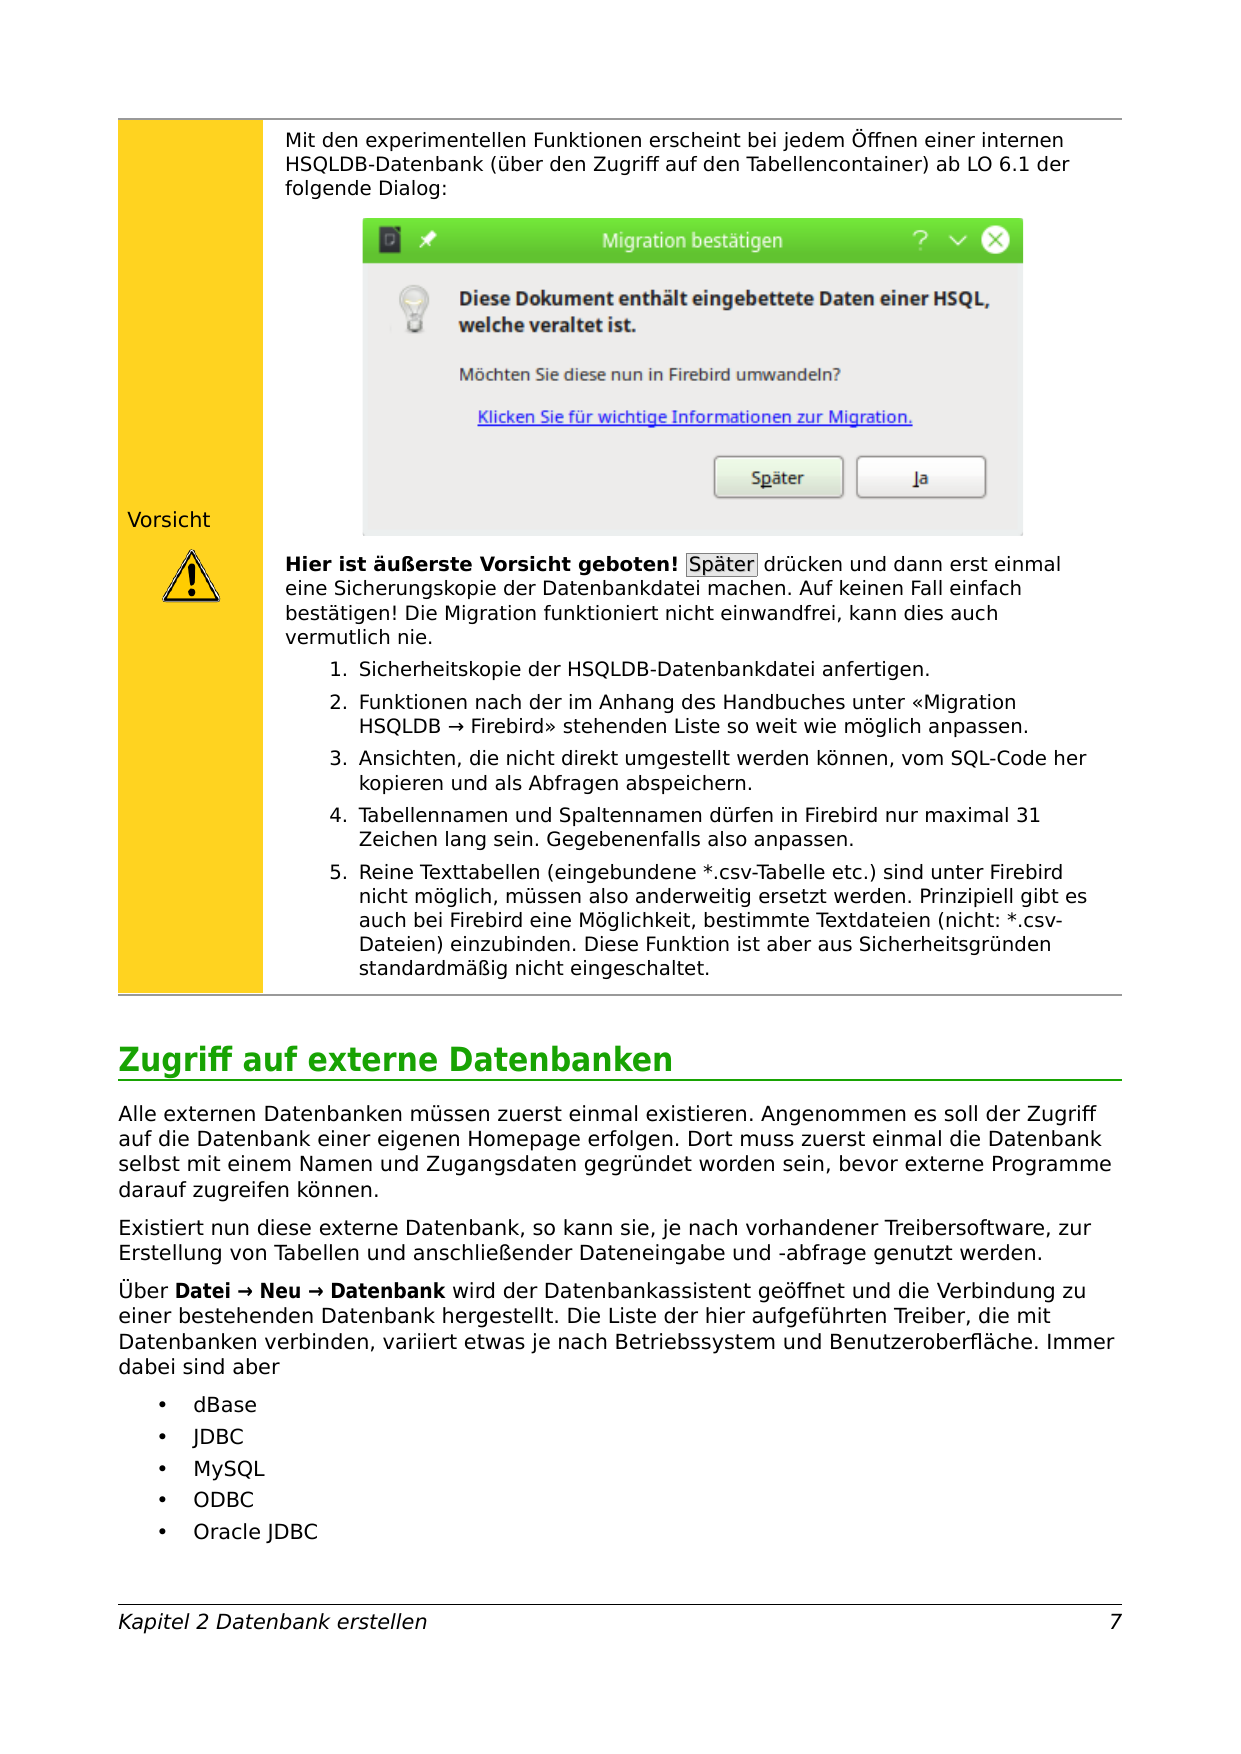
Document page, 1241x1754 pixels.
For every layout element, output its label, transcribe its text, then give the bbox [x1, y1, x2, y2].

text Alle externen Datenbanken müssen zuerst einmal existieren. Angenommen es soll der Zugriff auf die Datenbank einer eigenen Homepage erfolgen. Dort muss zuerst einmal die Datenbank selbst mit einem Namen und Zugangsdaten gegründet worden sein, bevor externe Programme darauf zugreifen können. [118, 1102, 1122, 1202]
picture [362, 218, 1024, 536]
list MySQL [156, 1457, 1122, 1481]
subtitle Zugriff auf externe Datenbanken [118, 1040, 1122, 1079]
text Über Datei → Neu → Datenbank wird der Datenbankassistent geöffnet und die Verbindung zu einer bestehenden Datenbank hergestellt. Die Liste der hier aufgeführten Treiber, die mit Datenbanken verbinden, variiert etwas je nach Betriebssystem und Benutzeroberfläche. Immer dabei sind aber [118, 1279, 1122, 1380]
text Existiert nun diese externe Datenbank, so kann sie, je nach vorhandener Treibersoftware, zur Erstellung von Tabellen und anschließender Dateneingabe und -abfrage genutzt werden. [118, 1216, 1122, 1266]
table_header Mit den experimentellen Funktionen erscheint bei jedem Öffnen einer internen HSQLDB-Datenbank (über den Zugriff auf den Tabellencontainer) ab LO 6.1 der folgende Dialog: Hier ist äußerste Vorsicht geboten! Später drücken und dann erst einmal eine Sicherungskopie der Datenbankdatei machen. Auf keinen Fall einfach bestätigen! Die Migration funktioniert nicht einwandfrei, kann dies auch vermutlich nie. Sicherheitskopie der HSQLDB-Datenbankdatei anfertigen. Funktionen nach der im Anhang des Handbuches unter «Migration HSQLDB → Firebird» stehenden Liste so weit wie möglich anpassen. Ansichten, die nicht direkt umgestellt werden können, vom SQL-Code her kopieren und als Abfragen abspeichern. Tabellennamen und Spaltennamen dürfen in Firebird nur maximal 31 Zeichen lang sein. Gegebenenfalls also anpassen. Reine Texttabellen (eingebundene *.csv-Tabelle etc.) sind unter Firebird nicht möglich, müssen also anderweitig ersetzt werden. Prinzipiell gibt es auch bei Firebird eine Möglichkeit, bestimmte Textdateien (nicht: *.csv-Dateien) einzubinden. Diese Funktion ist aber aus Sicherheitsgründen standardmäßig nicht eingeschaltet. [264, 120, 1122, 993]
list JDBC [156, 1425, 1122, 1449]
list ODBC [156, 1488, 1122, 1513]
list Oracle JDBC [156, 1520, 1122, 1544]
table_header Vorsicht [118, 120, 263, 993]
picture [158, 546, 224, 606]
list dBase [156, 1393, 1122, 1418]
